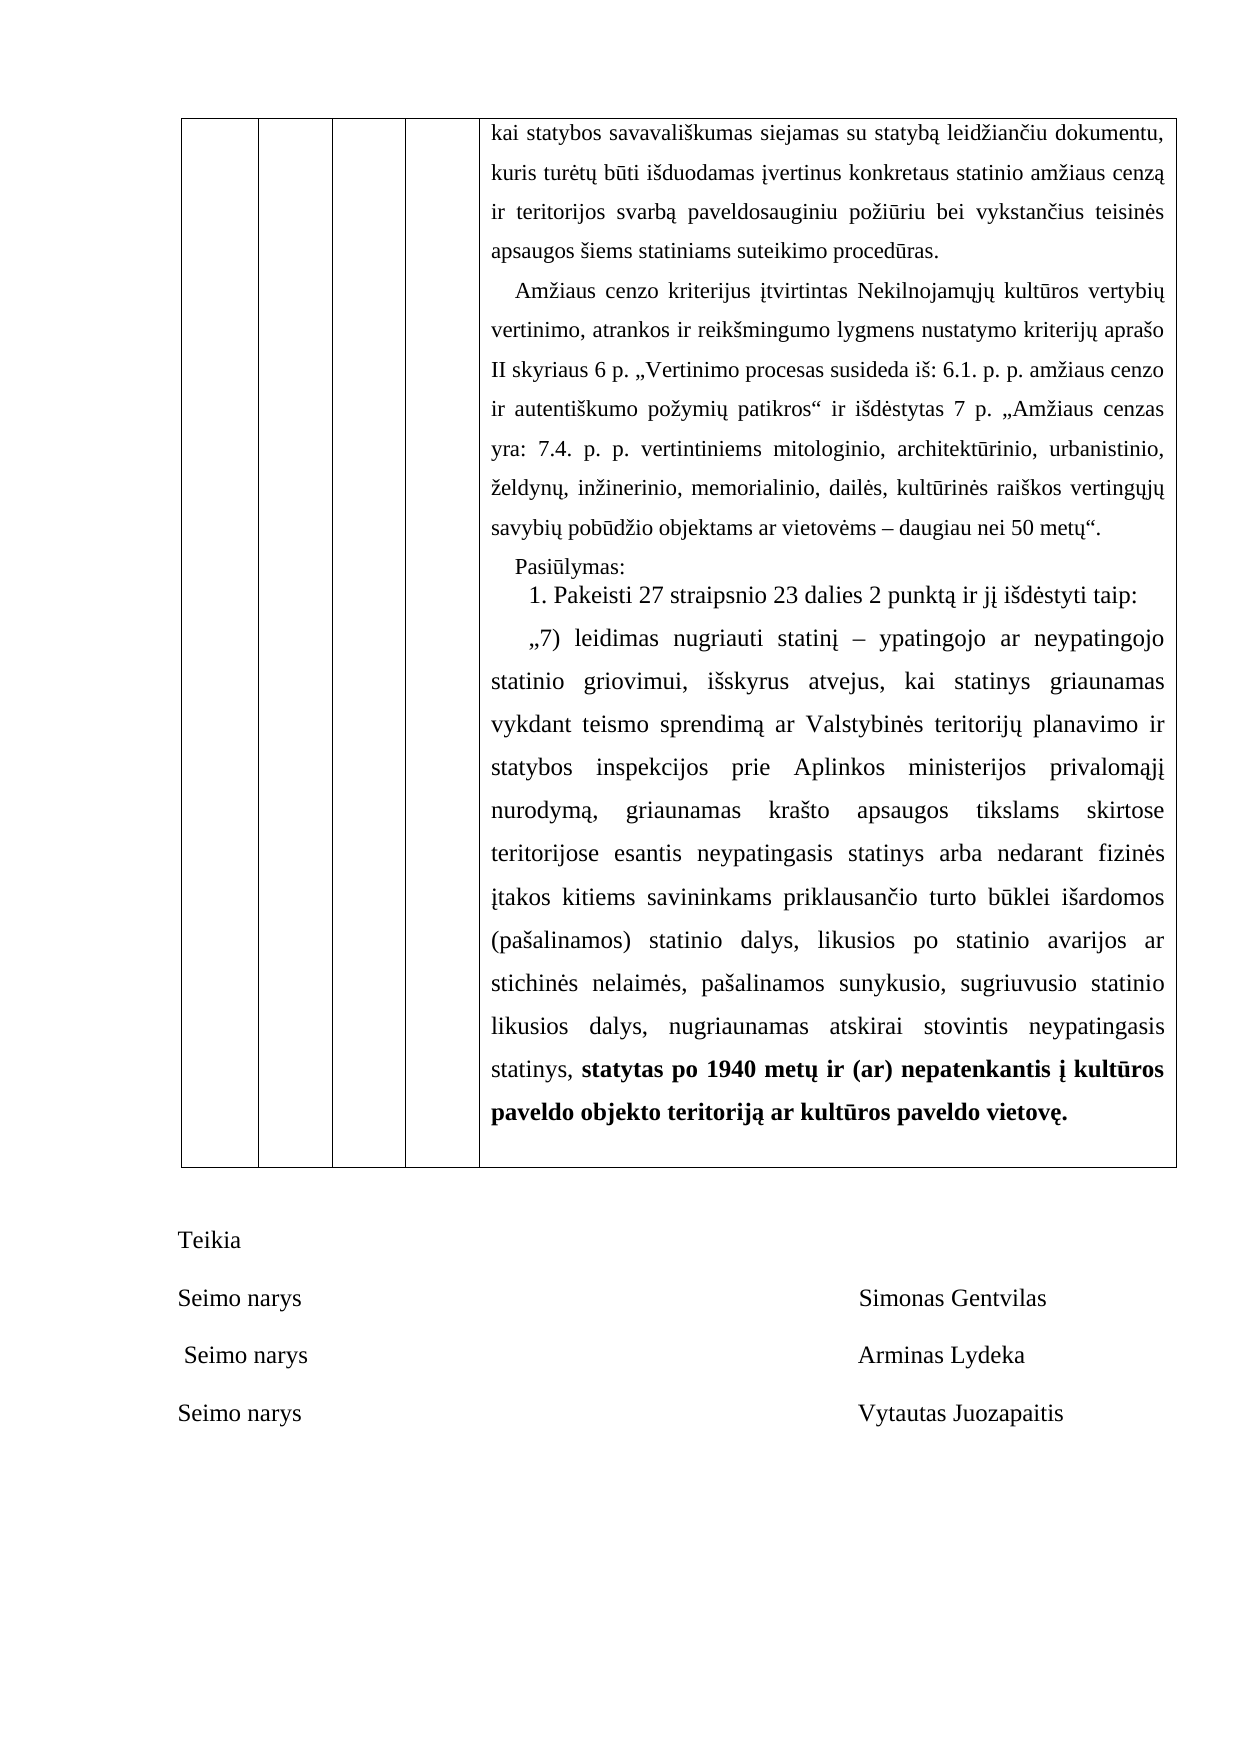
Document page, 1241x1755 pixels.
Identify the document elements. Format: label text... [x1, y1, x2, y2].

text Seimo narys Vytautas Juozapaitis [177, 1398, 1181, 1427]
text Seimo narys Arminas Lydeka [177, 1340, 1181, 1369]
table_cell [406, 119, 479, 1167]
table_cell [259, 119, 332, 1167]
text Seimo narys Simonas Gentvilas [177, 1283, 1181, 1312]
table_cell [182, 119, 258, 1167]
table_cell [333, 119, 405, 1167]
text Teikia [177, 1225, 1181, 1254]
table_cell kai statybos savavališkumas siejamas su statybą leidžiančiu dokumentu, kuris turėtų būti išduodamas įvertinus konkretaus statinio amžiaus cenzą ir teritorijos svarbą paveldosauginiu požiūriu bei vykstančius teisinės apsaugos šiems statiniams suteikimo procedūras. Amžiaus cenzo kriterijus įtvirtintas Nekilnojamųjų kultūros vertybių vertinimo, atrankos ir reikšmingumo lygmens nustatymo kriterijų aprašo II skyriaus 6 p. „Vertinimo procesas susideda iš: 6.1. p. p. amžiaus cenzo ir autentiškumo požymių patikros“ ir išdėstytas 7 p. „Amžiaus cenzas yra: 7.4. p. p. vertintiniems mitologinio, architektūrinio, urbanistinio, želdynų, inžinerinio, memorialinio, dailės, kultūrinės raiškos vertingųjų savybių pobūdžio objektams ar vietovėms – daugiau nei 50 metų“. Pasiūlymas: 1. Pakeisti 27 straipsnio 23 dalies 2 punktą ir jį išdėstyti taip: „7) leidimas nugriauti statinį – ypatingojo ar neypatingojo statinio griovimui, išskyrus atvejus, kai statinys griaunamas vykdant teismo sprendimą ar Valstybinės teritorijų planavimo ir statybos inspekcijos prie Aplinkos ministerijos privalomąjį nurodymą, griaunamas krašto apsaugos tikslams skirtose teritorijose esantis neypatingasis statinys arba nedarant fizinės įtakos kitiems savininkams priklausančio turto būklei išardomos (pašalinamos) statinio dalys, likusios po statinio avarijos ar stichinės nelaimės, pašalinamos sunykusio, sugriuvusio statinio likusios dalys, nugriaunamas atskirai stovintis neypatingasis statinys, statytas po 1940 metų ir (ar) nepatenkantis į kultūros paveldo objekto teritoriją ar kultūros paveldo vietovę. [480, 119, 1176, 1167]
